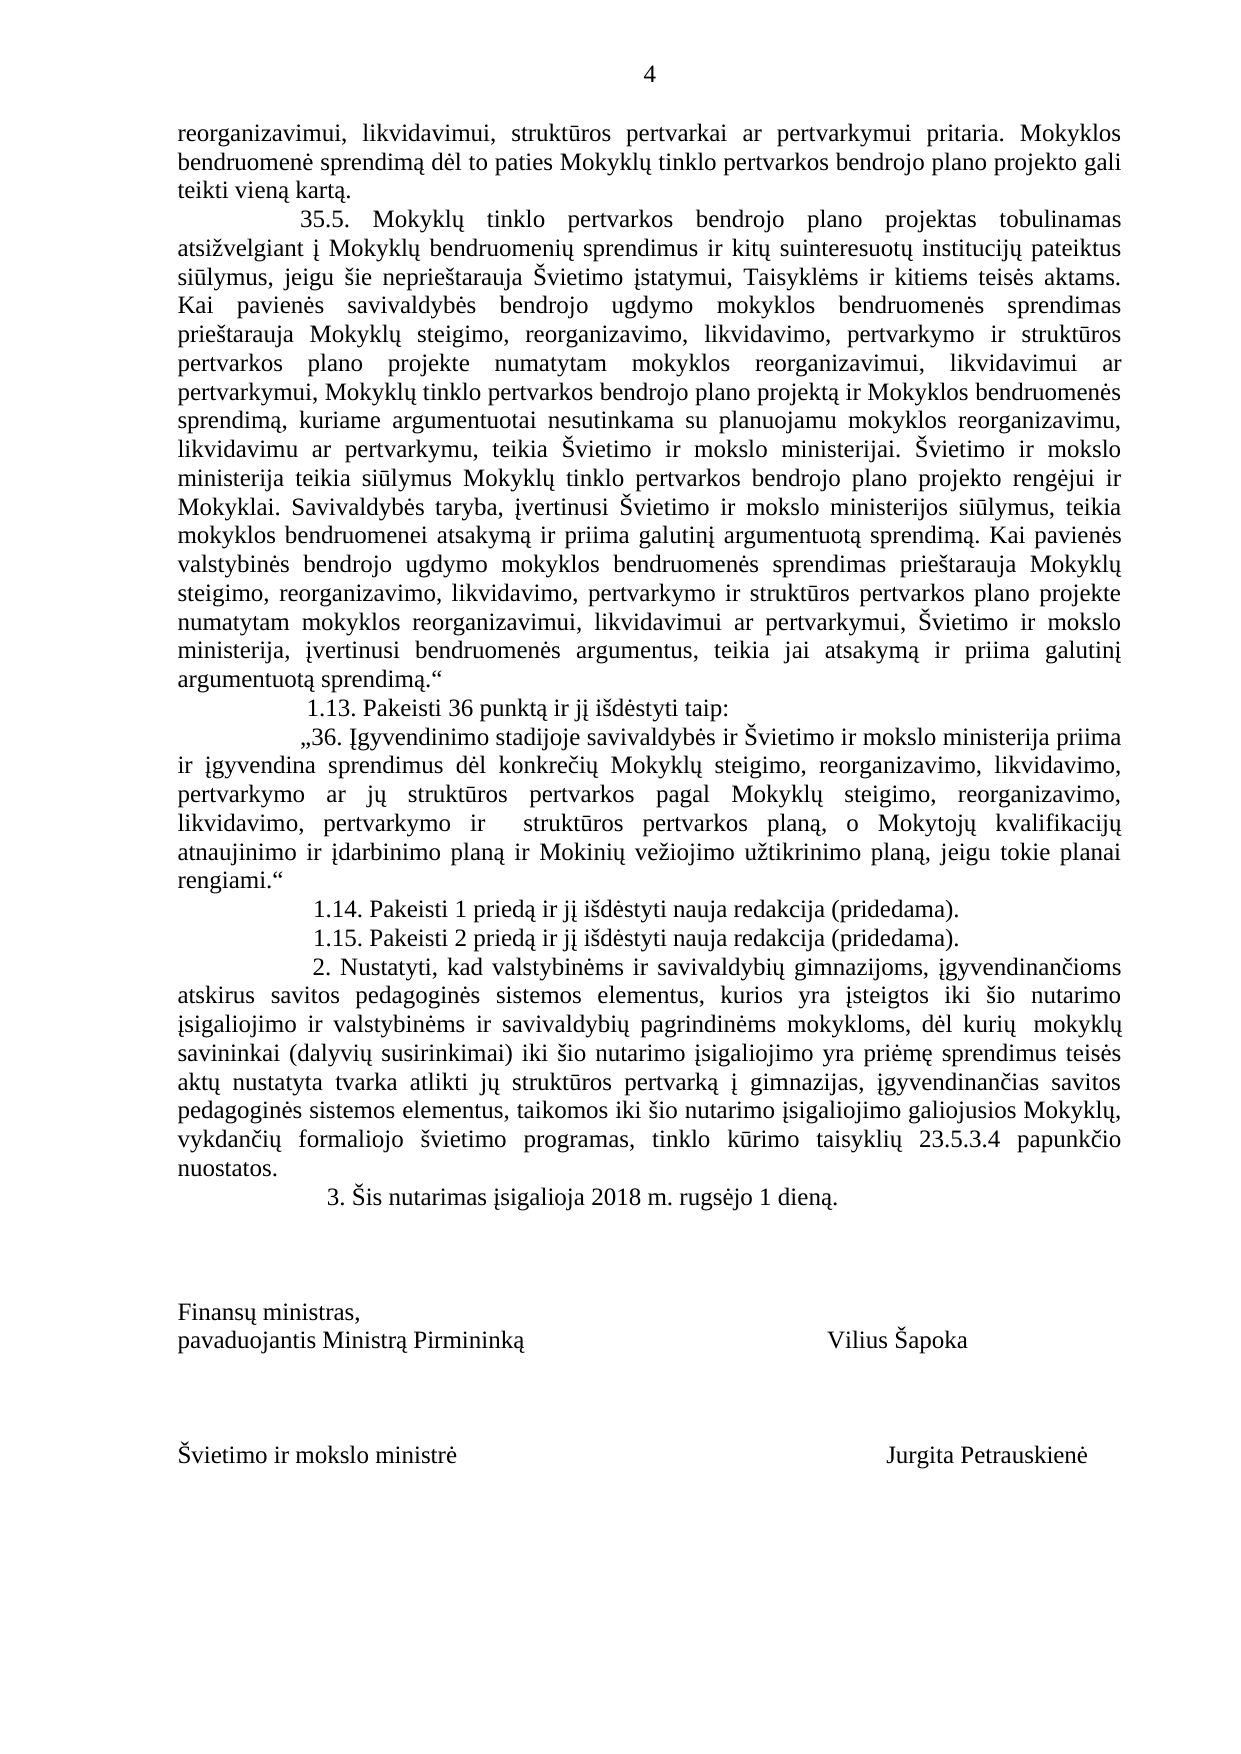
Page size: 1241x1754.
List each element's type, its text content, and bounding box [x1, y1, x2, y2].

text 35.5. Mokyklų tinklo pertvarkos bendrojo plano projektas tobulinamas atsižvelgiant į Mokyklų bendruomenių sprendimus ir kitų suinteresuotų institucijų pateiktus siūlymus, jeigu šie neprieštarauja Švietimo įstatymui, Taisyklėms ir kitiems teisės aktams. Kai pavienės savivaldybės bendrojo ugdymo mokyklos bendruomenės sprendimas prieštarauja Mokyklų steigimo, reorganizavimo, likvidavimo, pertvarkymo ir struktūros pertvarkos plano projekte numatytam mokyklos reorganizavimui, likvidavimui ar pertvarkymui, Mokyklų tinklo pertvarkos bendrojo plano projektą ir Mokyklos bendruomenės sprendimą, kuriame argumentuotai nesutinkama su planuojamu mokyklos reorganizavimu, likvidavimu ar pertvarkymu, teikia Švietimo ir mokslo ministerijai. Švietimo ir mokslo ministerija teikia siūlymus Mokyklų tinklo pertvarkos bendrojo plano projekto rengėjui ir Mokyklai. Savivaldybės taryba, įvertinusi Švietimo ir mokslo ministerijos siūlymus, teikia mokyklos bendruomenei atsakymą ir priima galutinį argumentuotą sprendimą. Kai pavienės valstybinės bendrojo ugdymo mokyklos bendruomenės sprendimas prieštarauja Mokyklų steigimo, reorganizavimo, likvidavimo, pertvarkymo ir struktūros pertvarkos plano projekte numatytam mokyklos reorganizavimui, likvidavimui ar pertvarkymui, Švietimo ir mokslo ministerija, įvertinusi bendruomenės argumentus, teikia jai atsakymą ir priima galutinį argumentuotą sprendimą.“ [177, 204, 1122, 693]
text „36. Įgyvendinimo stadijoje savivaldybės ir Švietimo ir mokslo ministerija priima ir įgyvendina sprendimus dėl konkrečių Mokyklų steigimo, reorganizavimo, likvidavimo, pertvarkymo ar jų struktūros pertvarkos pagal Mokyklų steigimo, reorganizavimo, likvidavimo, pertvarkymo ir struktūros pertvarkos planą, o Mokytojų kvalifikacijų atnaujinimo ir įdarbinimo planą ir Mokinių vežiojimo užtikrinimo planą, jeigu tokie planai rengiami.“ [177, 722, 1122, 894]
text pavaduojantis Ministrą Pirmininką Vilius Šapoka [177, 1326, 1122, 1354]
text Švietimo ir mokslo ministrė Jurgita Petrauskienė [177, 1441, 1122, 1469]
text 3. Šis nutarimas įsigalioja 2018 m. rugsėjo 1 dieną. [177, 1182, 1122, 1211]
text Finansų ministras, [177, 1297, 1122, 1326]
text reorganizavimui, likvidavimui, struktūros pertvarkai ar pertvarkymui pritaria. Mokyklos bendruomenė sprendimą dėl to paties Mokyklų tinklo pertvarkos bendrojo plano projekto gali teikti vieną kartą. [177, 118, 1122, 204]
text 2. Nustatyti, kad valstybinėms ir savivaldybių gimnazijoms, įgyvendinančioms atskirus savitos pedagoginės sistemos elementus, kurios yra įsteigtos iki šio nutarimo įsigaliojimo ir valstybinėms ir savivaldybių pagrindinėms mokykloms, dėl kurių mokyklų savininkai (dalyvių susirinkimai) iki šio nutarimo įsigaliojimo yra priėmę sprendimus teisės aktų nustatyta tvarka atlikti jų struktūros pertvarką į gimnazijas, įgyvendinančias savitos pedagoginės sistemos elementus, taikomos iki šio nutarimo įsigaliojimo galiojusios Mokyklų, vykdančių formaliojo švietimo programas, tinklo kūrimo taisyklių 23.5.3.4 papunkčio nuostatos. [177, 952, 1122, 1182]
text 1.13. Pakeisti 36 punktą ir jį išdėstyti taip: [177, 693, 1122, 722]
text 1.15. Pakeisti 2 priedą ir jį išdėstyti nauja redakcija (pridedama). [177, 923, 1122, 952]
text 1.14. Pakeisti 1 priedą ir jį išdėstyti nauja redakcija (pridedama). [177, 894, 1122, 923]
